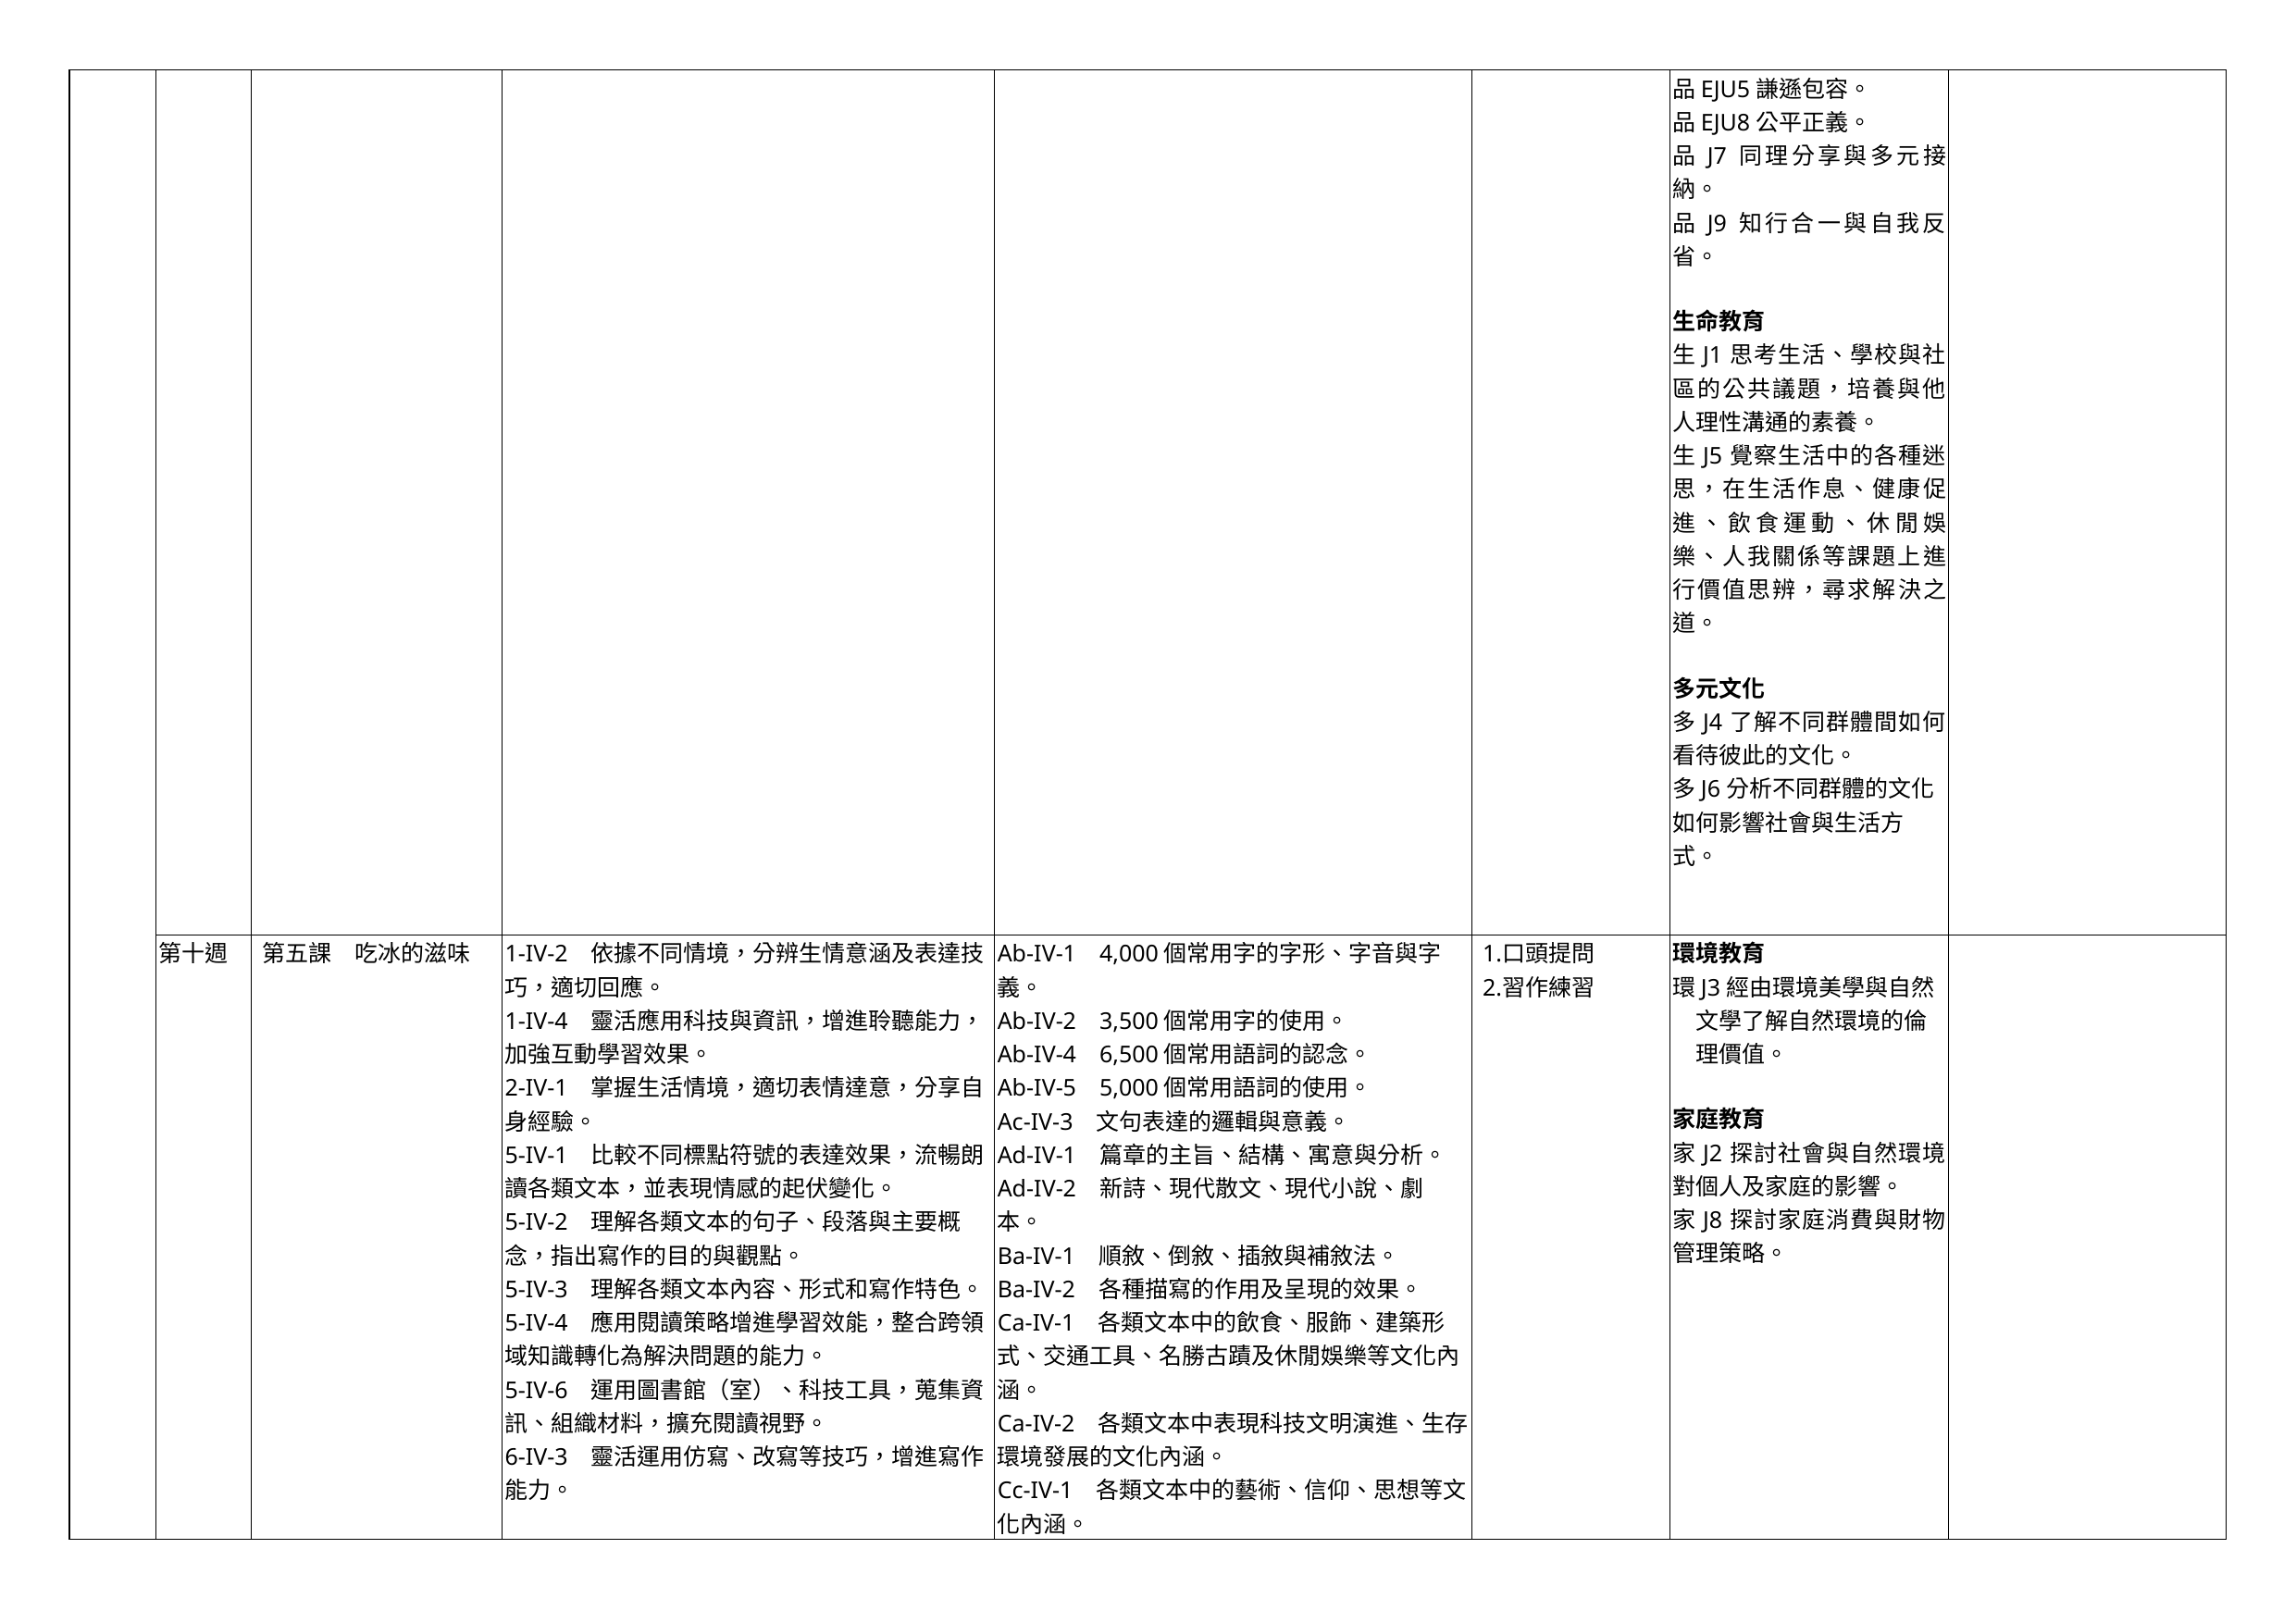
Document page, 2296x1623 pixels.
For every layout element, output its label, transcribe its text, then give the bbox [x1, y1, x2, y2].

table_cell 品 EJU5 謙遜包容。 品 EJU8 公平正義。 品 J7 同理分享與多元接納。 品 J9 知行合一與自我反省。 生命教育 生 J1 思考生活、學校與社區的公共議題，培養與他人理性溝通的素養。 生 J5 覺察生活中的各種迷思，在生活作息、健康促進、飲食運動、休閒娛樂、人我關係等課題上進行價值思辨，尋求解決之道。 多元文化 多 J4 了解不同群體間如何看待彼此的文化。 多 J6 分析不同群體的文化如何影響社會與生活方式。 [1670, 70, 1948, 935]
table_cell [1949, 935, 2226, 1539]
table_cell Ab-IV-1 4,000個常用字的字形、字音與字義。 Ab-IV-2 3,500個常用字的使用。 Ab-IV-4 6,500個常用語詞的認念。 Ab-IV-5 5,000個常用語詞的使用。 Ac-IV-3 文句表達的邏輯與意義。 Ad-IV-1 篇章的主旨、結構、寓意與分析。 Ad-IV-2 新詩、現代散文、現代小說、劇本。 Ba-IV-1 順敘、倒敘、插敘與補敘法。 Ba-IV-2 各種描寫的作用及呈現的效果。 Ca-IV-1 各類文本中的飲食、服飾、建築形式、交通工具、名勝古蹟及休閒娛樂等文化內涵。 Ca-IV-2 各類文本中表現科技文明演進、生存環境發展的文化內涵。 Cc-IV-1 各類文本中的藝術、信仰、思想等文化內涵。 [995, 935, 1471, 1539]
table_cell [156, 70, 251, 935]
table_cell [1949, 70, 2226, 935]
table_cell [252, 70, 502, 935]
table_cell [995, 70, 1471, 935]
table_cell 第十週 [156, 935, 251, 1539]
table_cell 第五課 吃冰的滋味 [252, 935, 502, 1539]
table_cell [1472, 70, 1669, 935]
table_cell [503, 70, 994, 935]
table_cell 1-IV-2 依據不同情境，分辨生情意涵及表達技巧，適切回應。 1-IV-4 靈活應用科技與資訊，增進聆聽能力，加強互動學習效果。 2-IV-1 掌握生活情境，適切表情達意，分享自身經驗。 5-IV-1 比較不同標點符號的表達效果，流暢朗讀各類文本，並表現情感的起伏變化。 5-IV-2 理解各類文本的句子、段落與主要概念，指出寫作的目的與觀點。 5-IV-3 理解各類文本內容、形式和寫作特色。 5-IV-4 應用閱讀策略增進學習效能，整合跨領域知識轉化為解決問題的能力。 5-IV-6 運用圖書館（室）、科技工具，蒐集資訊、組織材料，擴充閱讀視野。 6-IV-3 靈活運用仿寫、改寫等技巧，增進寫作能力。 [503, 935, 994, 1539]
table_cell 環境教育 環 J3 經由環境美學與自然文學了解自然環境的倫理價值。 家庭教育 家 J2 探討社會與自然環境對個人及家庭的影響。 家 J8 探討家庭消費與財物管理策略。 [1670, 935, 1948, 1539]
table_cell 1.口頭提問 2.習作練習 [1472, 935, 1669, 1539]
